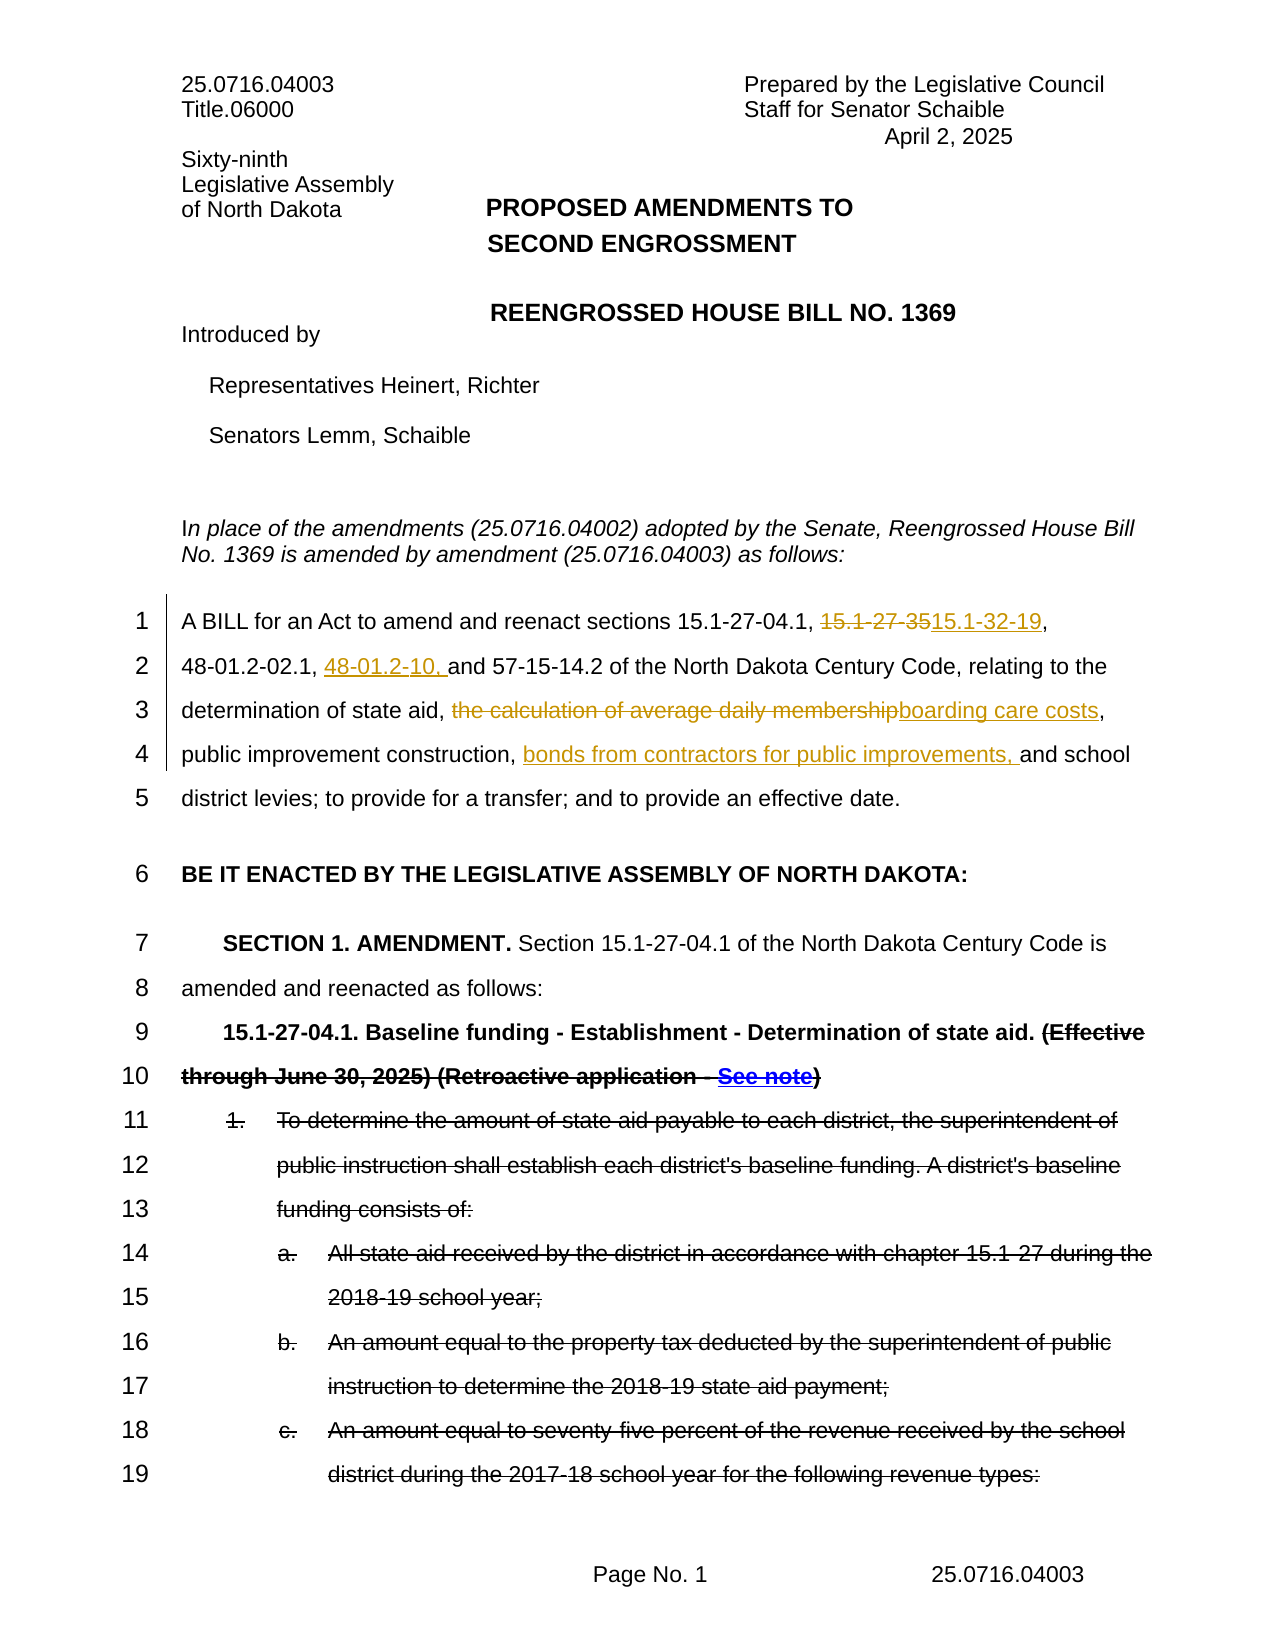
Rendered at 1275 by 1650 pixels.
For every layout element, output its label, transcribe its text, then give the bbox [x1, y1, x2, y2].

text of North Dakota [181, 198, 1154, 223]
text b. An amount equal to the property tax deducted by the superintendent of public instruction to determine the 2018‑19 state aid payment; [181, 1315, 1154, 1403]
title REENGROSSED House BILL NO. 1369 [490, 297, 956, 326]
text c. An amount equal to seventy‑five percent of the revenue received by the school district during the 2017‑18 school year for the following revenue types: [181, 1403, 1154, 1492]
subtitle 15.1‑27‑04.1. Baseline funding ‑ Establishment ‑ Determination of state aid. (Effective through June 30, 2025) (Retroactive application ‑ See note) [181, 1005, 1154, 1093]
text Senators Lemm, Schaible [208, 425, 1154, 448]
text In place of the amendments (25.0716.04002) adopted by the Senate, Reengrossed House Bill No. 1369 is amended by amendment (25.0716.04003) as follows: [181, 514, 1154, 567]
text SECTION 1. AMENDMENT. Section 15.1‑27‑04.1 of the North Dakota Century Code is amended and reenacted as follows: [181, 916, 1154, 1005]
table_header 25.0716.04003 Title.06000 [181, 73, 744, 123]
table_header Prepared by the Legislative Council Staff for Senator Schaible [744, 73, 1153, 123]
text Representatives Heinert, Richter [208, 375, 1154, 398]
text a. All state aid received by the district in accordance with chapter 15.1‑27 during the 2018‑19 school year; [181, 1226, 1154, 1315]
table_cell April 2, 2025 [744, 123, 1153, 173]
text Introduced by [181, 323, 1154, 348]
text BE IT ENACTED BY THE LEGISLATIVE ASSEMBLY OF NORTH DAKOTA: [181, 847, 1154, 891]
title PROPOSED AMENDMENTS TO [486, 192, 872, 221]
title A BILL for an Act to amend and reenact sections 15.1‑27‑04.1, 15.1‑32‑19, 48‑01.2‑02.1, 48‑01.2‑10, and 57‑15‑14.2 of the North Dakota Century Code, relating to the determination of state aid, boarding care costs, public improvement construction, bonds from contractors for public improvements, and school district levies; to provide for a transfer; and to provide an effective date. [181, 594, 1154, 816]
text Legislative Assembly [181, 173, 1154, 198]
title SECOND ENGROSSMENT [487, 231, 797, 258]
text 1. To determine the amount of state aid payable to each district, the superintendent of public instruction shall establish each district's baseline funding. A district's baseline funding consists of: [181, 1093, 1154, 1226]
table_cell Sixty-ninth [181, 123, 744, 173]
